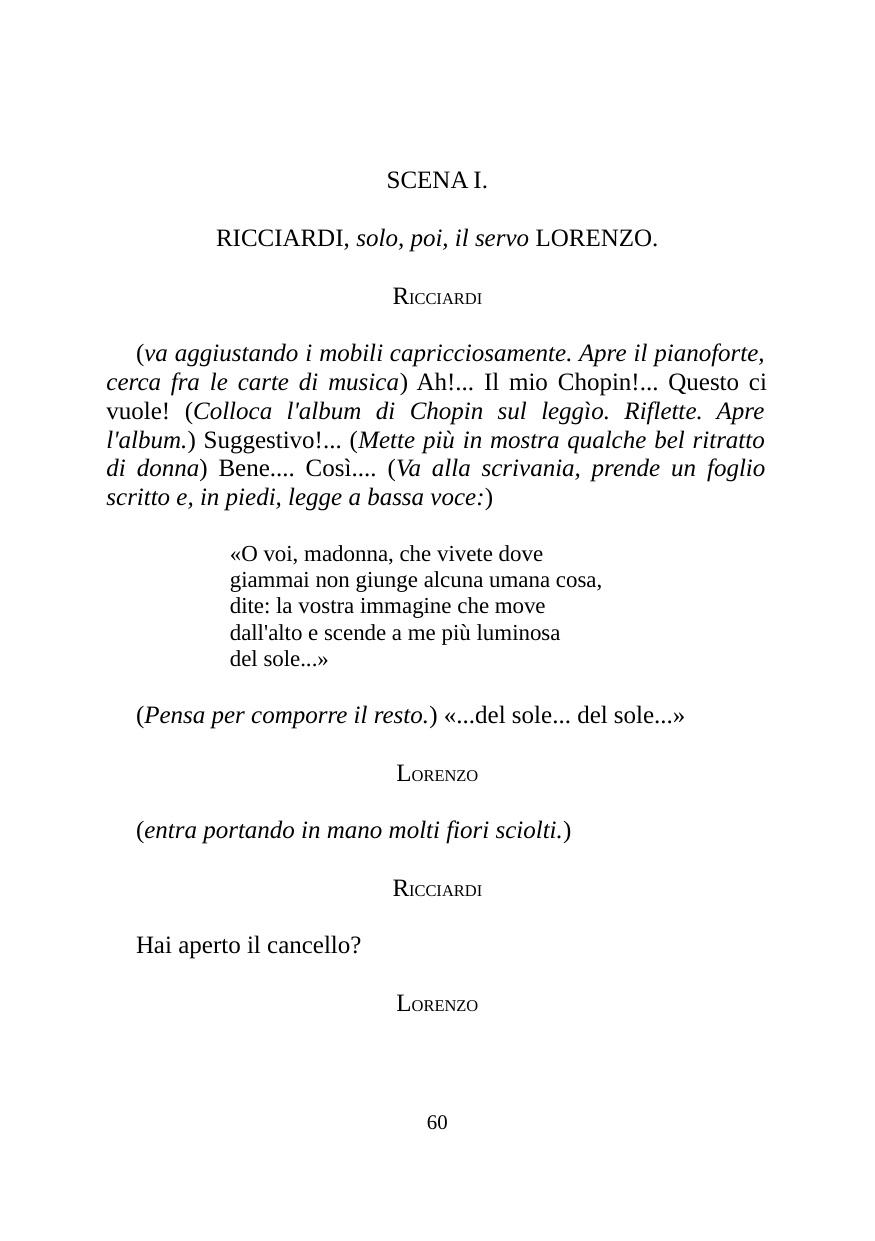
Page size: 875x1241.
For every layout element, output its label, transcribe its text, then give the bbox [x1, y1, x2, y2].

text «O voi, madonna, che vivete dove [200, 540, 768, 566]
text RICCIARDI, solo, poi, il servo LORENZO. [106, 223, 768, 252]
text dite: la vostra immagine che move [200, 592, 768, 619]
text del sole...» [200, 645, 768, 672]
text Ricciardi [106, 281, 768, 310]
text (Pensa per comporre il resto.) «...del sole... del sole...» [106, 700, 768, 729]
text Hai aperto il cancello? [106, 930, 768, 959]
text Lorenzo [106, 988, 768, 1017]
text Lorenzo [106, 758, 768, 787]
text giammai non giunge alcuna umana cosa, [200, 566, 768, 592]
text (entra portando in mano molti fiori sciolti.) [106, 815, 768, 844]
subtitle SCENA I. [106, 165, 768, 194]
text (va aggiustando i mobili capricciosamente. Apre il pianoforte, cerca fra le carte di musica) Ah!... Il mio Chopin!... Questo ci vuole! (Colloca l'album di Chopin sul leggìo. Riflette. Apre l'album.) Suggestivo!... (Mette più in mostra qualche bel ritratto di donna) Bene.... Così.... (Va alla scrivania, prende un foglio scritto e, in piedi, legge a bassa voce:) [106, 338, 768, 511]
text dall'alto e scende a me più luminosa [200, 619, 768, 645]
text Ricciardi [106, 873, 768, 902]
